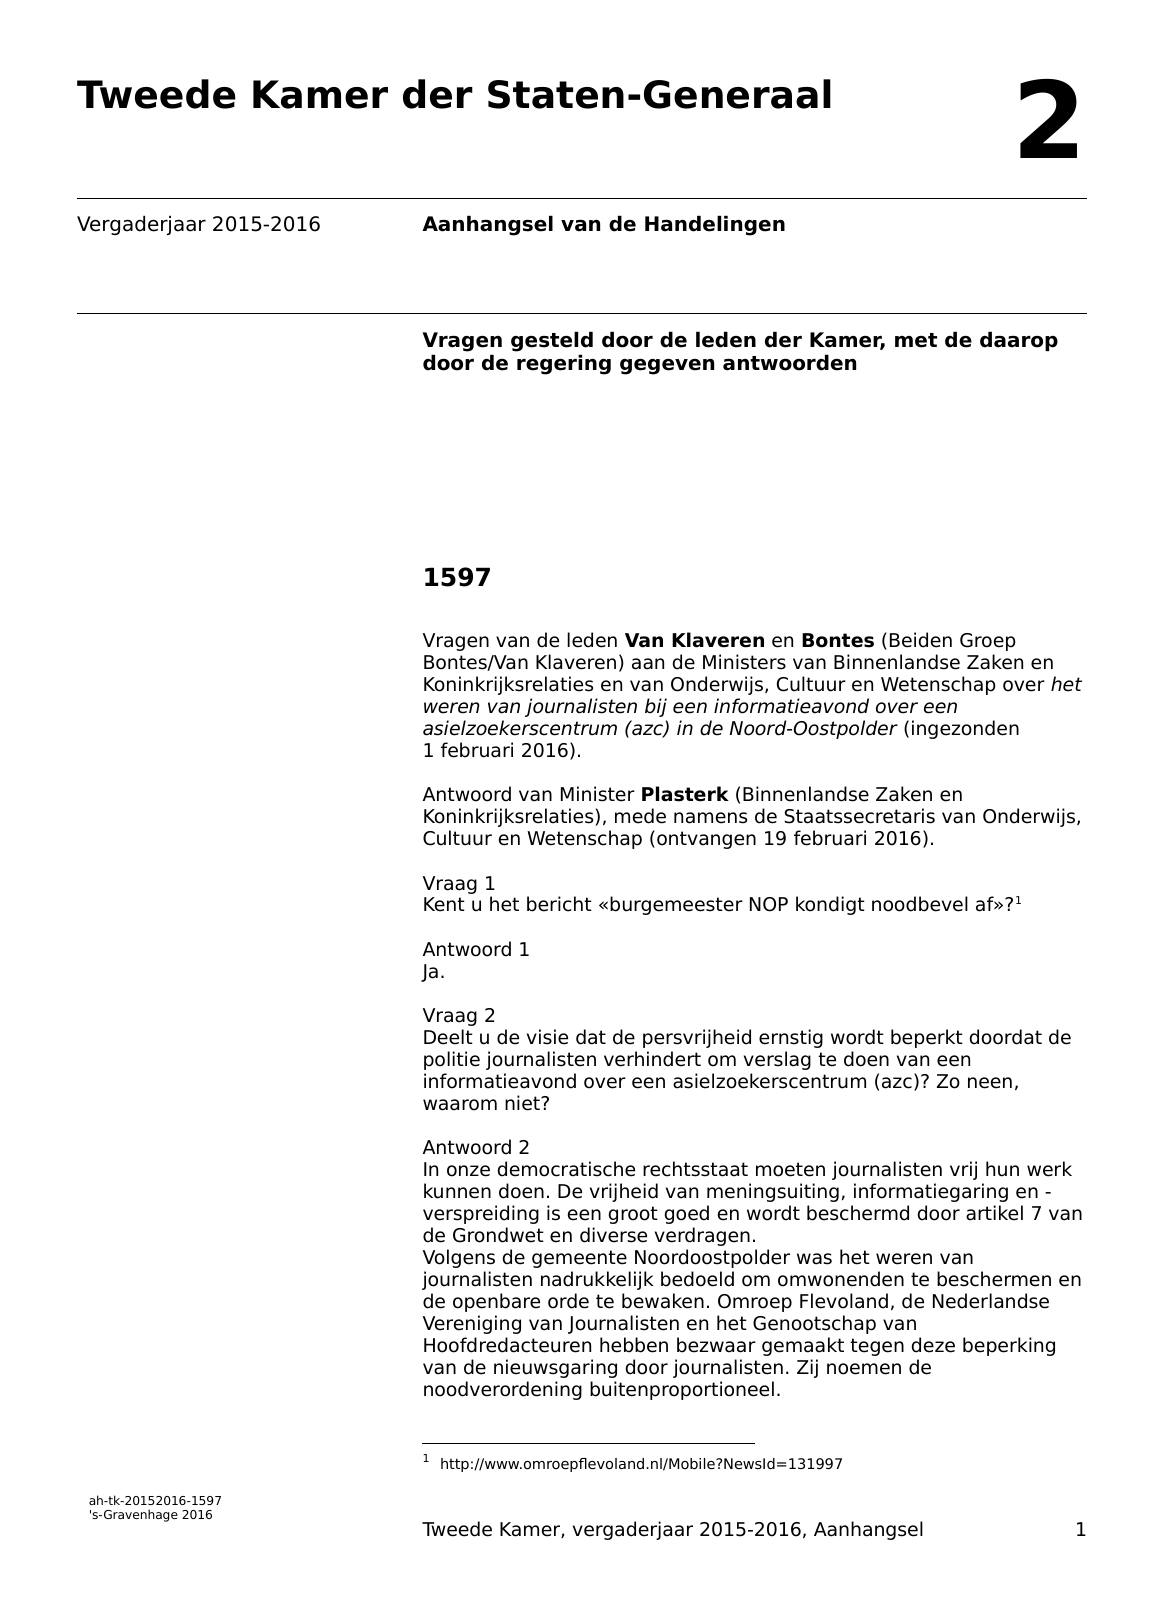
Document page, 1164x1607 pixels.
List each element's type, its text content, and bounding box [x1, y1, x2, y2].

text Antwoord van Minister Plasterk (Binnenlandse Zaken en Koninkrijksrelaties), mede namens de Staatssecretaris van Onderwijs, Cultuur en Wetenschap (ontvangen 19 februari 2016). [422, 784, 1087, 850]
table_header Tweede Kamer der Staten-Generaal [77, 59, 886, 198]
table_cell Vergaderjaar 2015-2016 [77, 199, 422, 313]
text Antwoord 1 [422, 938, 1087, 961]
table_header 2 [886, 59, 1087, 198]
text Vraag 2 [422, 1005, 1087, 1027]
table_cell Vragen gesteld door de leden der Kamer, met de daarop door de regering gegeven antwoorden [422, 314, 1087, 375]
text Ja. [422, 961, 1087, 982]
text Antwoord 2 [422, 1137, 1087, 1159]
text Volgens de gemeente Noordoostpolder was het weren van journalisten nadrukkelijk bedoeld om omwonenden te beschermen en de openbare orde te bewaken. Omroep Flevoland, de Nederlandse Vereniging van Journalisten en het Genootschap van Hoofdredacteuren hebben bezwaar gemaakt tegen deze beperking van de nieuwsgaring door journalisten. Zij noemen de noodverordening buitenproportioneel. [422, 1247, 1087, 1401]
table_cell Aanhangsel van de Handelingen [422, 199, 1087, 313]
text In onze democratische rechtsstaat moeten journalisten vrij hun werk kunnen doen. De vrijheid van meningsuiting, informatiegaring en -verspreiding is een groot goed en wordt beschermd door artikel 7 van de Grondwet en diverse verdragen. [422, 1159, 1087, 1247]
text Deelt u de visie dat de persvrijheid ernstig wordt beperkt doordat de politie journalisten verhindert om verslag te doen van een informatieavond over een asielzoekerscentrum (azc)? Zo neen, waarom niet? [422, 1027, 1087, 1114]
table_cell [77, 314, 422, 375]
text 1597 [422, 563, 1087, 592]
text ah-tk-20152016-1597 [88, 1494, 323, 1508]
text Vraag 1 [422, 872, 1087, 894]
text 's-Gravenhage 2016 [88, 1508, 323, 1522]
text Vragen van de leden Van Klaveren en Bontes (Beiden Groep Bontes/Van Klaveren) aan de Ministers van Binnenlandse Zaken en Koninkrijksrelaties en van Onderwijs, Cultuur en Wetenschap over het weren van journalisten bij een informatieavond over een asielzoekerscentrum (azc) in de Noord-Oostpolder (ingezonden 1 februari 2016). [422, 630, 1087, 762]
text Kent u het bericht «burgemeester NOP kondigt noodbevel af»? [422, 894, 1087, 916]
text http://www.omroepflevoland.nl/Mobile?NewsId=131997 [422, 1452, 1087, 1474]
